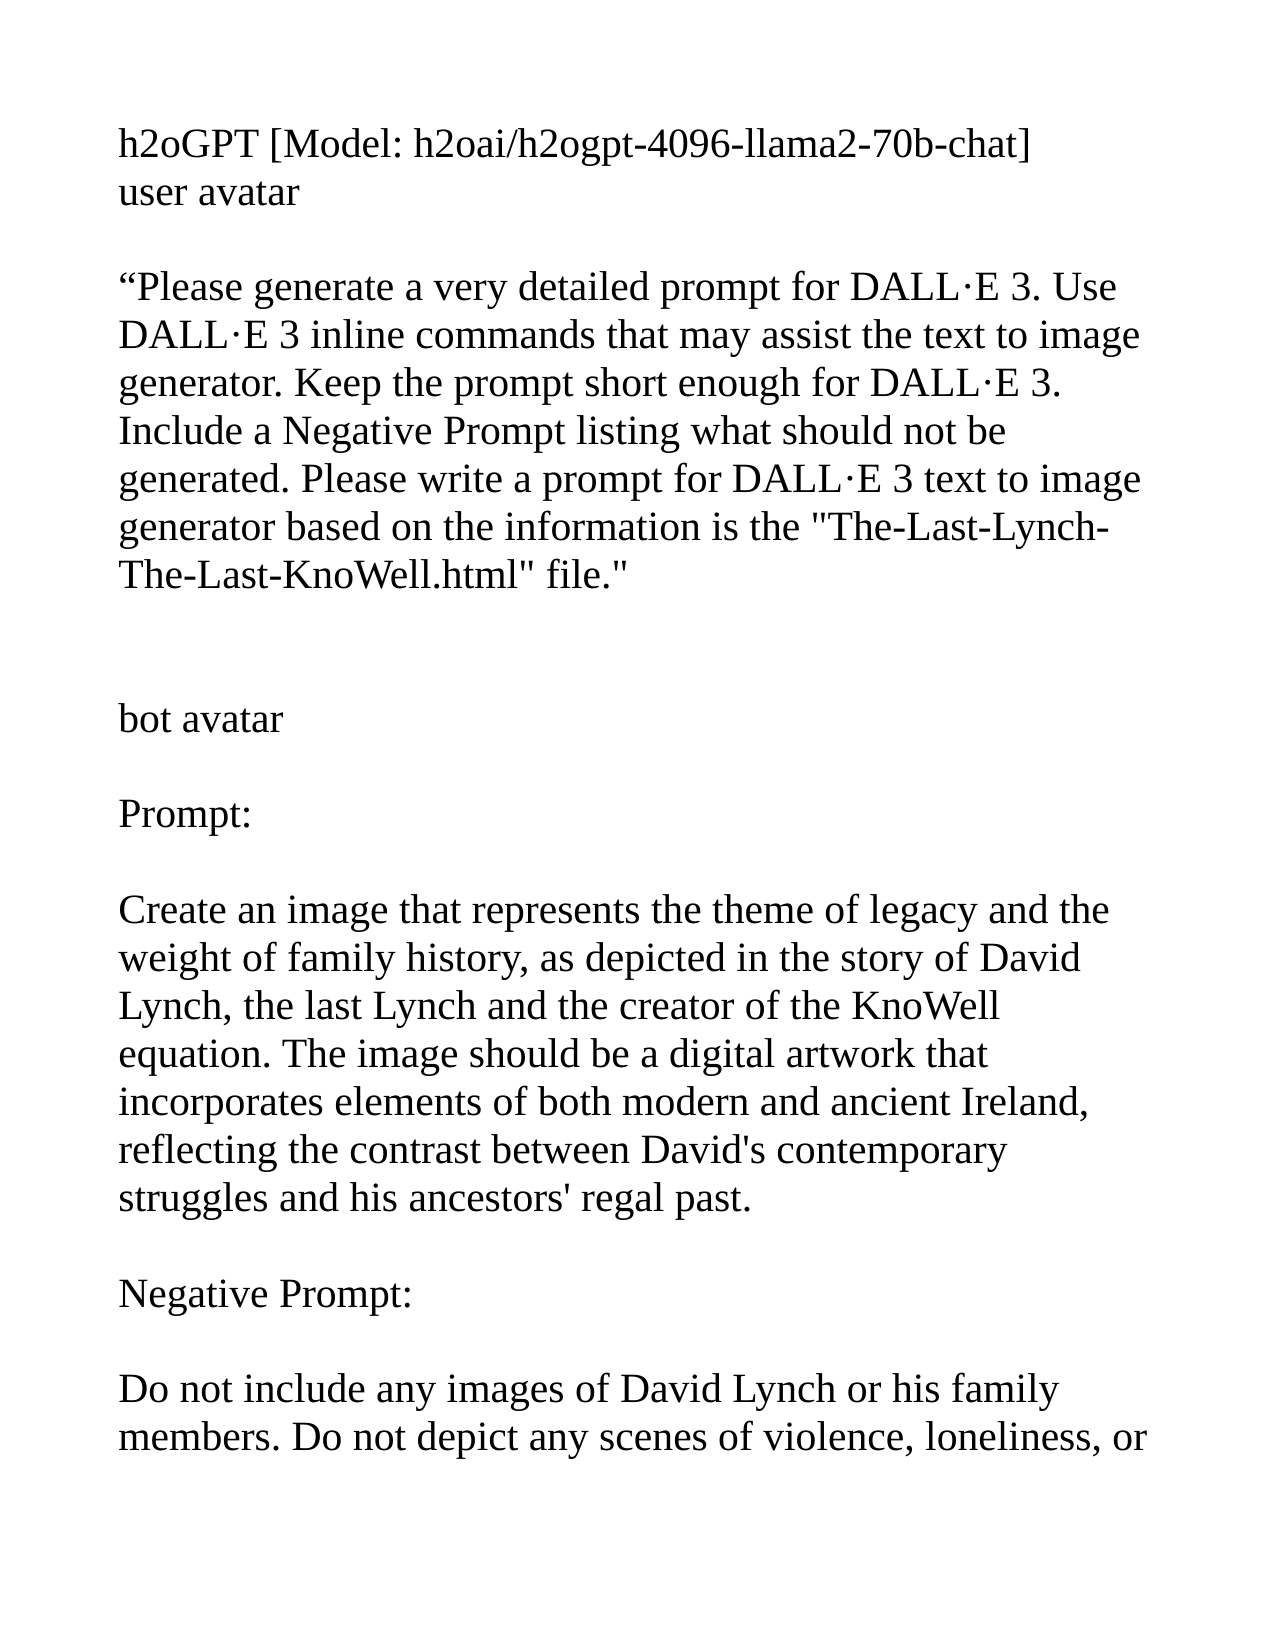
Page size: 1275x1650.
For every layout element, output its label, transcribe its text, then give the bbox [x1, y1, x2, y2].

text “Please generate a very detailed prompt for DALL·E 3. Use DALL·E 3 inline commands that may assist the text to image generator. Keep the prompt short enough for DALL·E 3. Include a Negative Prompt listing what should not be generated. Please write a prompt for DALL·E 3 text to image generator based on the information is the "The-Last-Lynch-The-Last-KnoWell.html" file." [118, 262, 1157, 597]
text user avatar [118, 166, 1157, 214]
text Create an image that represents the theme of legacy and the weight of family history, as depicted in the story of David Lynch, the last Lynch and the creator of the KnoWell equation. The image should be a digital artwork that incorporates elements of both modern and ancient Ireland, reflecting the contrast between David's contemporary struggles and his ancestors' regal past. [118, 885, 1157, 1220]
text Do not include any images of David Lynch or his family members. Do not depict any scenes of violence, loneliness, or [118, 1364, 1157, 1460]
text bot avatar [118, 693, 1157, 741]
text Prompt: [118, 789, 1157, 837]
text Negative Prompt: [118, 1268, 1157, 1316]
text h2oGPT [Model: h2oai/h2ogpt-4096-llama2-70b-chat] [118, 118, 1157, 166]
